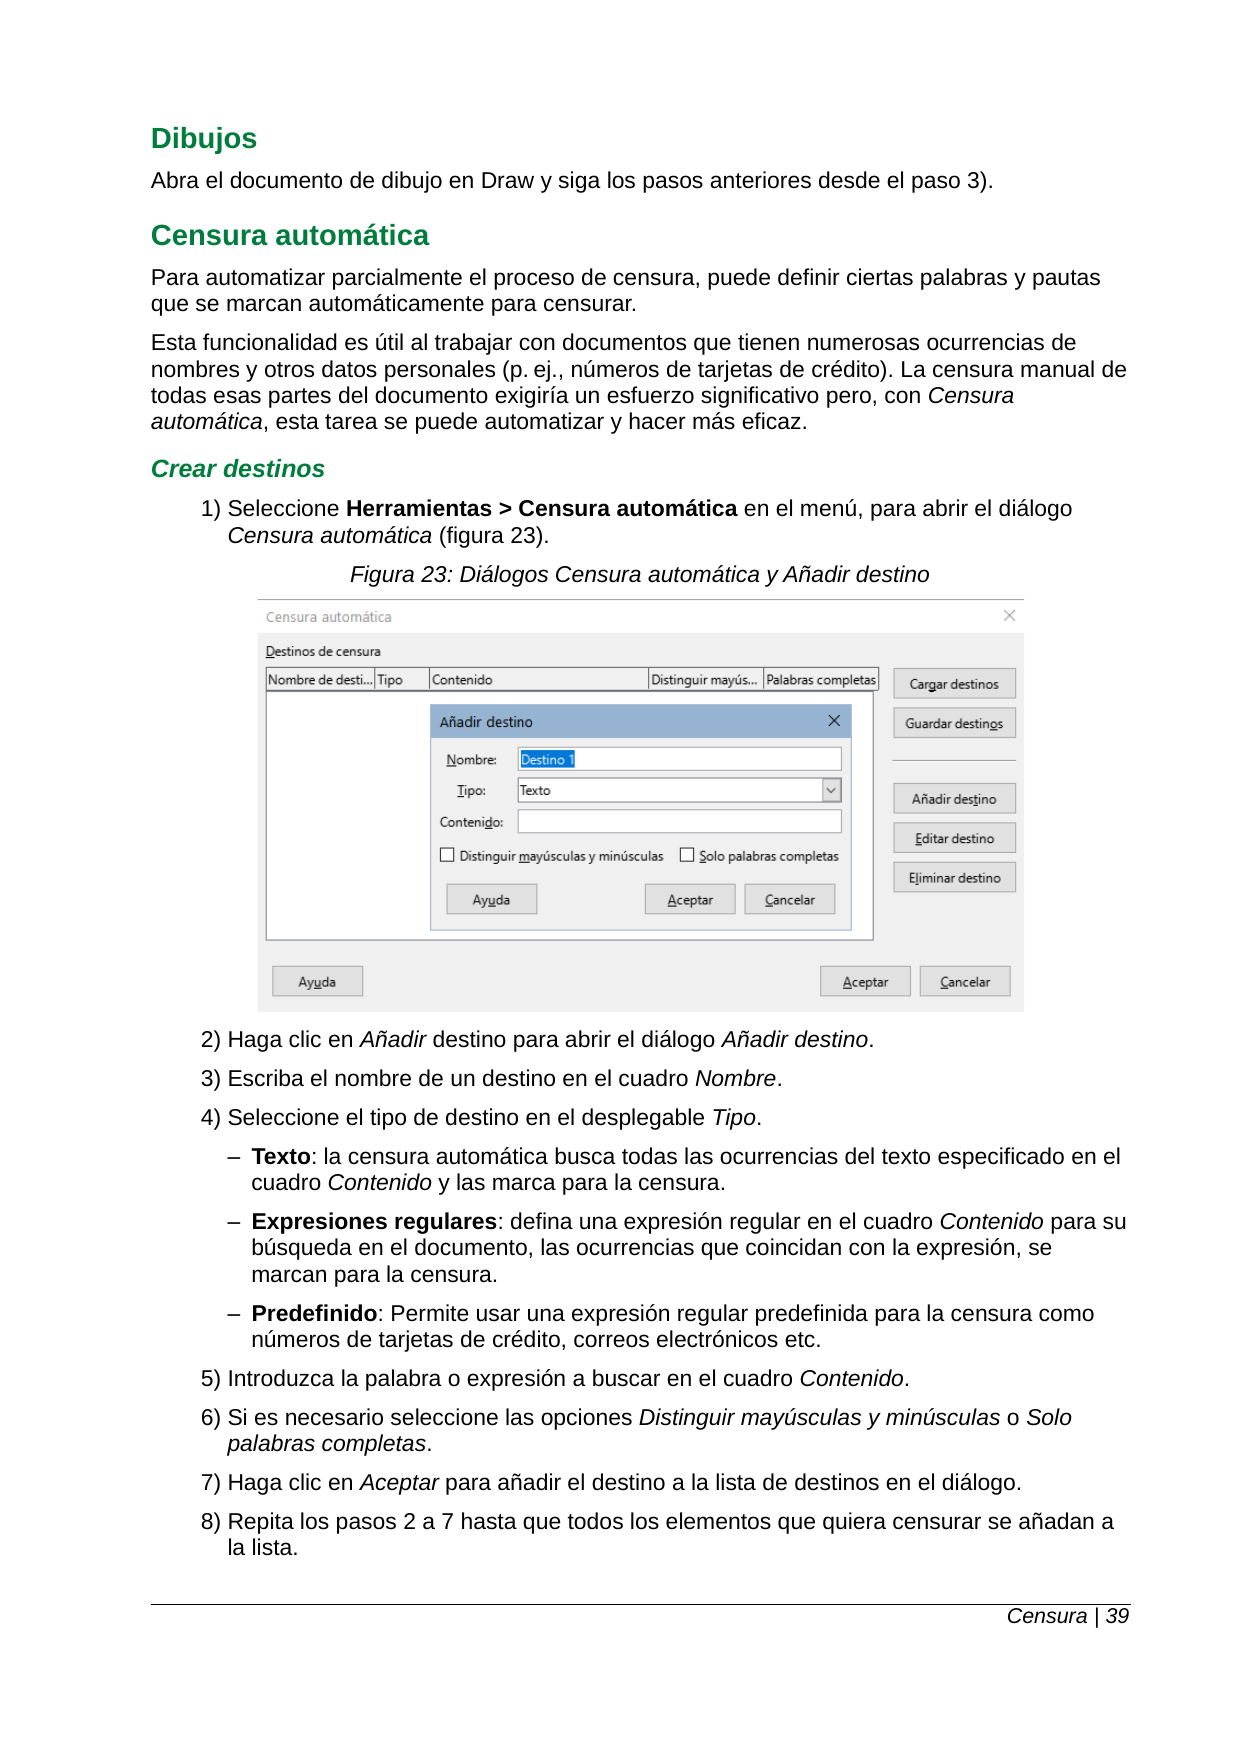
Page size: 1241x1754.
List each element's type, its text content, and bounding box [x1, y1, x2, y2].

text Esta funcionalidad es útil al trabajar con documentos que tienen numerosas ocurrencias de nombres y otros datos personales (p. ej., números de tarjetas de crédito). La censura manual de todas esas partes del documento exigiría un esfuerzo significativo pero, con Censura automática, esta tarea se puede automatizar y hacer más eficaz. [151, 329, 1131, 435]
list Haga clic en Aceptar para añadir el destino a la lista de destinos en el diálogo. [227, 1469, 1131, 1495]
subtitle Censura automática [151, 218, 1131, 252]
list Seleccione el tipo de destino en el desplegable Tipo. [227, 1104, 1131, 1130]
picture [257, 599, 1025, 1014]
list Si es necesario seleccione las opciones Distinguir mayúsculas y minúsculas o Solo palabras completas. [227, 1404, 1131, 1456]
list Seleccione Herramientas > Censura automática en el menú, para abrir el diálogo Censura automática (figura 23). [227, 495, 1131, 548]
subtitle Dibujos [151, 121, 1131, 154]
list Expresiones regulares: defina una expresión regular en el cuadro Contenido para su búsqueda en el documento, las ocurrencias que coincidan con la expresión, se marcan para la censura. [227, 1208, 1131, 1287]
text Abra el documento de dibujo en Draw y siga los pasos anteriores desde el paso 3). [151, 167, 1131, 193]
text Para automatizar parcialmente el proceso de censura, puede definir ciertas palabras y pautas que se marcan automáticamente para censurar. [151, 264, 1131, 317]
list Introduzca la palabra o expresión a buscar en el cuadro Contenido. [227, 1365, 1131, 1391]
text Figura 23: Diálogos Censura automática y Añadir destino [257, 561, 1024, 587]
list Escriba el nombre de un destino en el cuadro Nombre. [227, 1065, 1131, 1091]
list Texto: la censura automática busca todas las ocurrencias del texto especificado en el cuadro Contenido y las marca para la censura. [227, 1143, 1131, 1196]
subtitle Crear destinos [151, 454, 1131, 483]
list Repita los pasos 2 a 7 hasta que todos los elementos que quiera censurar se añadan a la lista. [227, 1508, 1131, 1560]
list Predefinido: Permite usar una expresión regular predefinida para la censura como números de tarjetas de crédito, correos electrónicos etc. [227, 1299, 1131, 1352]
list Haga clic en Añadir destino para abrir el diálogo Añadir destino. [227, 1026, 1131, 1053]
